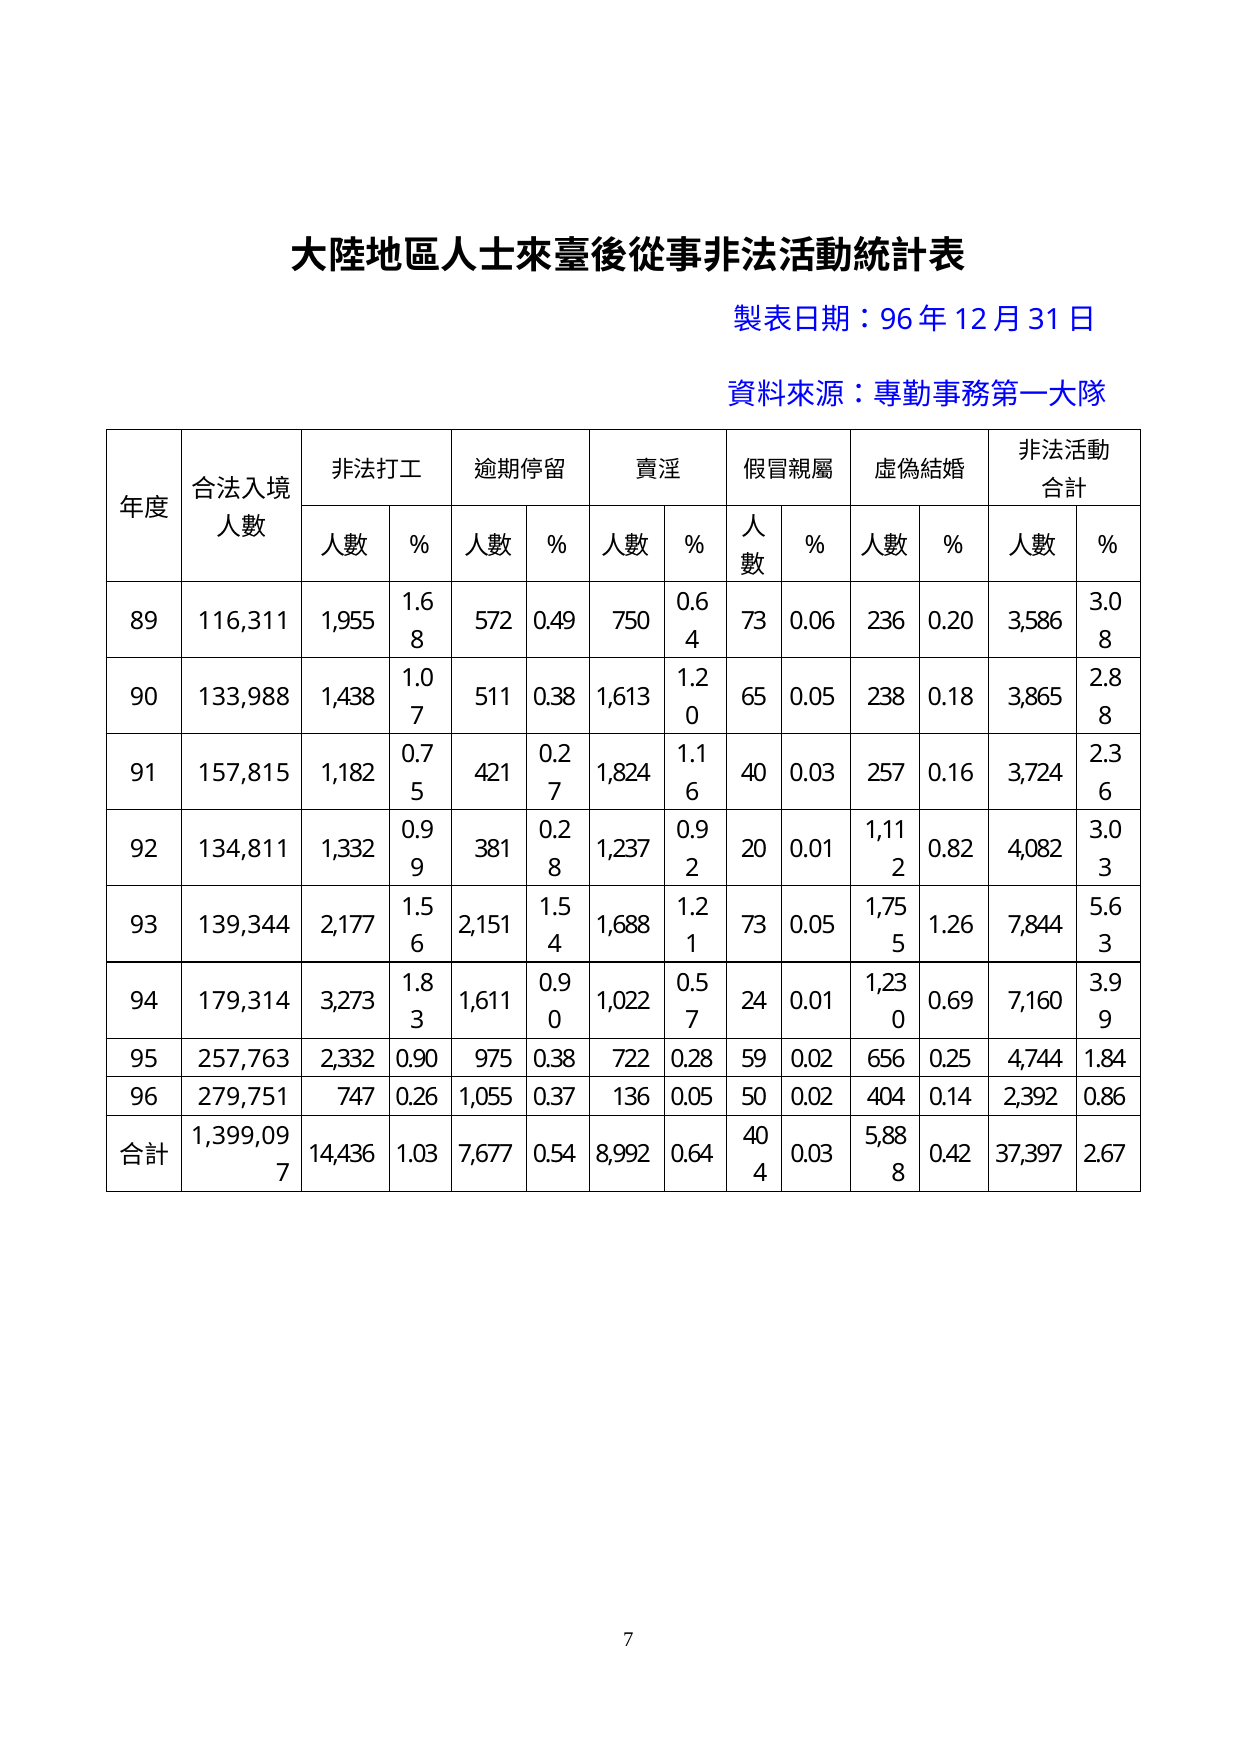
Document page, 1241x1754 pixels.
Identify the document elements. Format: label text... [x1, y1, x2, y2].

table_cell 0.05 [782, 658, 850, 733]
table_cell 人數 [989, 506, 1076, 581]
table_cell 24 [727, 963, 781, 1037]
table_cell 0.28 [527, 810, 589, 885]
table_cell % [1077, 506, 1140, 581]
table_cell 1,022 [590, 963, 664, 1037]
table_cell [1141, 1115, 1150, 1191]
table_cell 134,811 [182, 810, 301, 885]
table_cell 2,332 [302, 1039, 389, 1076]
table_cell [1141, 733, 1150, 809]
table_cell 95 [107, 1039, 181, 1076]
table_cell 非法活動 合計 [989, 430, 1140, 505]
table_cell 2.67 [1077, 1116, 1140, 1191]
table_header [193, 279, 537, 429]
table_cell % [390, 506, 451, 581]
table_cell 0.82 [920, 810, 988, 885]
table_cell 人數 [302, 506, 389, 581]
table_cell 0.25 [920, 1039, 988, 1076]
table_cell 合計 [107, 1116, 181, 1191]
table_cell 116,311 [182, 582, 301, 657]
table_cell 0.75 [390, 734, 451, 809]
table_cell 139,344 [182, 886, 301, 961]
table_cell 0.49 [527, 582, 589, 657]
table_header [537, 279, 731, 429]
table_cell 1.07 [390, 658, 451, 733]
table_cell 人數 [851, 506, 919, 581]
table_header [106, 279, 192, 429]
table_cell 1,112 [851, 810, 919, 885]
table_cell 1.54 [527, 886, 589, 961]
table_cell 750 [590, 582, 664, 657]
table_cell 1.56 [390, 886, 451, 961]
table_cell 92 [107, 810, 181, 885]
table_cell 1,182 [302, 734, 389, 809]
table_cell 133,988 [182, 658, 301, 733]
table_cell % [665, 506, 726, 581]
table_cell 1,332 [302, 810, 389, 885]
table_cell 2.36 [1077, 734, 1140, 809]
table_cell 1,438 [302, 658, 389, 733]
table_cell 91 [107, 734, 181, 809]
table_cell 5.63 [1077, 886, 1140, 961]
table_cell 0.90 [390, 1039, 451, 1076]
table_cell 0.57 [665, 963, 726, 1037]
table_cell 人數 [452, 506, 526, 581]
table_cell 3,586 [989, 582, 1076, 657]
table_cell 59 [727, 1039, 781, 1076]
table_cell 8,992 [590, 1116, 664, 1191]
table_cell 非法打工 [302, 430, 451, 505]
table_header 製表日期：96年12月31日 資料來源：專勤事務第一大隊 [731, 279, 1150, 429]
table_cell 1.21 [665, 886, 726, 961]
table_cell 0.64 [665, 582, 726, 657]
table_cell 236 [851, 582, 919, 657]
table_cell 7,160 [989, 963, 1076, 1037]
table_cell 0.14 [920, 1077, 988, 1114]
table_cell 7,844 [989, 886, 1076, 961]
table_cell 157,815 [182, 734, 301, 809]
table_cell 381 [452, 810, 526, 885]
table_cell 合法入境人數 [182, 430, 301, 581]
table_cell 1.26 [920, 886, 988, 961]
table_cell % [920, 506, 988, 581]
table_cell 94 [107, 963, 181, 1037]
table_cell 1,955 [302, 582, 389, 657]
table_cell 404 [851, 1077, 919, 1114]
table_cell 0.38 [527, 658, 589, 733]
table_cell 279,751 [182, 1077, 301, 1114]
table_cell 20 [727, 810, 781, 885]
table_cell 1.83 [390, 963, 451, 1037]
table_cell 3.03 [1077, 810, 1140, 885]
table_cell 1,399,097 [182, 1116, 301, 1191]
table_cell [1141, 1038, 1150, 1076]
table_cell 0.03 [782, 1116, 850, 1191]
table_cell 人數 [590, 506, 664, 581]
table_cell 722 [590, 1039, 664, 1076]
table_cell 5,888 [851, 1116, 919, 1191]
table_cell 257 [851, 734, 919, 809]
table_cell 1,755 [851, 886, 919, 961]
table_cell 0.06 [782, 582, 850, 657]
table_cell 0.05 [782, 886, 850, 961]
table_cell 假冒親屬 [727, 430, 850, 505]
table_cell 0.92 [665, 810, 726, 885]
table_cell 1,230 [851, 963, 919, 1037]
table_cell 1.84 [1077, 1039, 1140, 1076]
table_cell 年度 [107, 430, 181, 581]
table_cell % [782, 506, 850, 581]
table_cell 96 [107, 1077, 181, 1114]
table_cell [1141, 885, 1150, 961]
table_cell 1.68 [390, 582, 451, 657]
table_cell 238 [851, 658, 919, 733]
table_cell 0.03 [782, 734, 850, 809]
table_cell [1141, 809, 1150, 885]
table_cell 0.42 [920, 1116, 988, 1191]
table_cell 2,392 [989, 1077, 1076, 1114]
table_cell 511 [452, 658, 526, 733]
table_cell 1,613 [590, 658, 664, 733]
table_cell [1141, 657, 1150, 733]
table_cell 73 [727, 886, 781, 961]
table_cell 89 [107, 582, 181, 657]
table_cell 90 [107, 658, 181, 733]
table_cell 3,724 [989, 734, 1076, 809]
table_cell 3.99 [1077, 963, 1140, 1037]
table_cell 3,273 [302, 963, 389, 1037]
table_cell 421 [452, 734, 526, 809]
table_cell 0.26 [390, 1077, 451, 1114]
table_cell 虛偽結婚 [851, 430, 988, 505]
table_cell 656 [851, 1039, 919, 1076]
table_cell [1141, 1076, 1150, 1114]
table_cell 0.05 [665, 1077, 726, 1114]
table_cell 0.37 [527, 1077, 589, 1114]
table_cell 4,744 [989, 1039, 1076, 1076]
table_cell 572 [452, 582, 526, 657]
table_cell 3.08 [1077, 582, 1140, 657]
table_cell 93 [107, 886, 181, 961]
table_cell % [527, 506, 589, 581]
table_cell 3,865 [989, 658, 1076, 733]
table_cell [1141, 505, 1150, 581]
table_cell [1141, 581, 1150, 657]
table_cell 0.20 [920, 582, 988, 657]
table_cell 0.90 [527, 963, 589, 1037]
table_cell 2.88 [1077, 658, 1140, 733]
table_cell 0.18 [920, 658, 988, 733]
table_cell 0.86 [1077, 1077, 1140, 1114]
table_cell 1,237 [590, 810, 664, 885]
table_cell 1,688 [590, 886, 664, 961]
table_cell 0.99 [390, 810, 451, 885]
table_cell 179,314 [182, 963, 301, 1037]
table_cell 2,151 [452, 886, 526, 961]
table_cell 40 [727, 734, 781, 809]
table_cell 1.20 [665, 658, 726, 733]
table_cell 404 [727, 1116, 781, 1191]
table_cell 14,436 [302, 1116, 389, 1191]
table_cell 50 [727, 1077, 781, 1114]
table_cell 0.16 [920, 734, 988, 809]
table_cell 37,397 [989, 1116, 1076, 1191]
table_cell 0.27 [527, 734, 589, 809]
table_cell 0.69 [920, 963, 988, 1037]
table_cell 975 [452, 1039, 526, 1076]
table_cell 4,082 [989, 810, 1076, 885]
table_cell 0.38 [527, 1039, 589, 1076]
table_cell 1.16 [665, 734, 726, 809]
table_cell 0.64 [665, 1116, 726, 1191]
table_cell 0.01 [782, 810, 850, 885]
table_cell 1,824 [590, 734, 664, 809]
table_cell 0.28 [665, 1039, 726, 1076]
table_cell 逾期停留 [452, 430, 589, 505]
text 大陸地區人士來臺後從事非法活動統計表 [112, 225, 1144, 279]
table_cell 257,763 [182, 1039, 301, 1076]
table_cell [1141, 429, 1150, 505]
table_cell 賣淫 [590, 430, 726, 505]
table_cell 747 [302, 1077, 389, 1114]
table_cell 7,677 [452, 1116, 526, 1191]
table_cell 0.54 [527, 1116, 589, 1191]
table_cell 人數 [727, 506, 781, 581]
table_cell [1141, 961, 1150, 1037]
table_cell 2,177 [302, 886, 389, 961]
table_cell 1,055 [452, 1077, 526, 1114]
table_cell 1,611 [452, 963, 526, 1037]
table_cell 0.01 [782, 963, 850, 1037]
table_cell 136 [590, 1077, 664, 1114]
table_cell 0.02 [782, 1039, 850, 1076]
table_cell 73 [727, 582, 781, 657]
table_cell 1.03 [390, 1116, 451, 1191]
table_cell 65 [727, 658, 781, 733]
table_cell 0.02 [782, 1077, 850, 1114]
